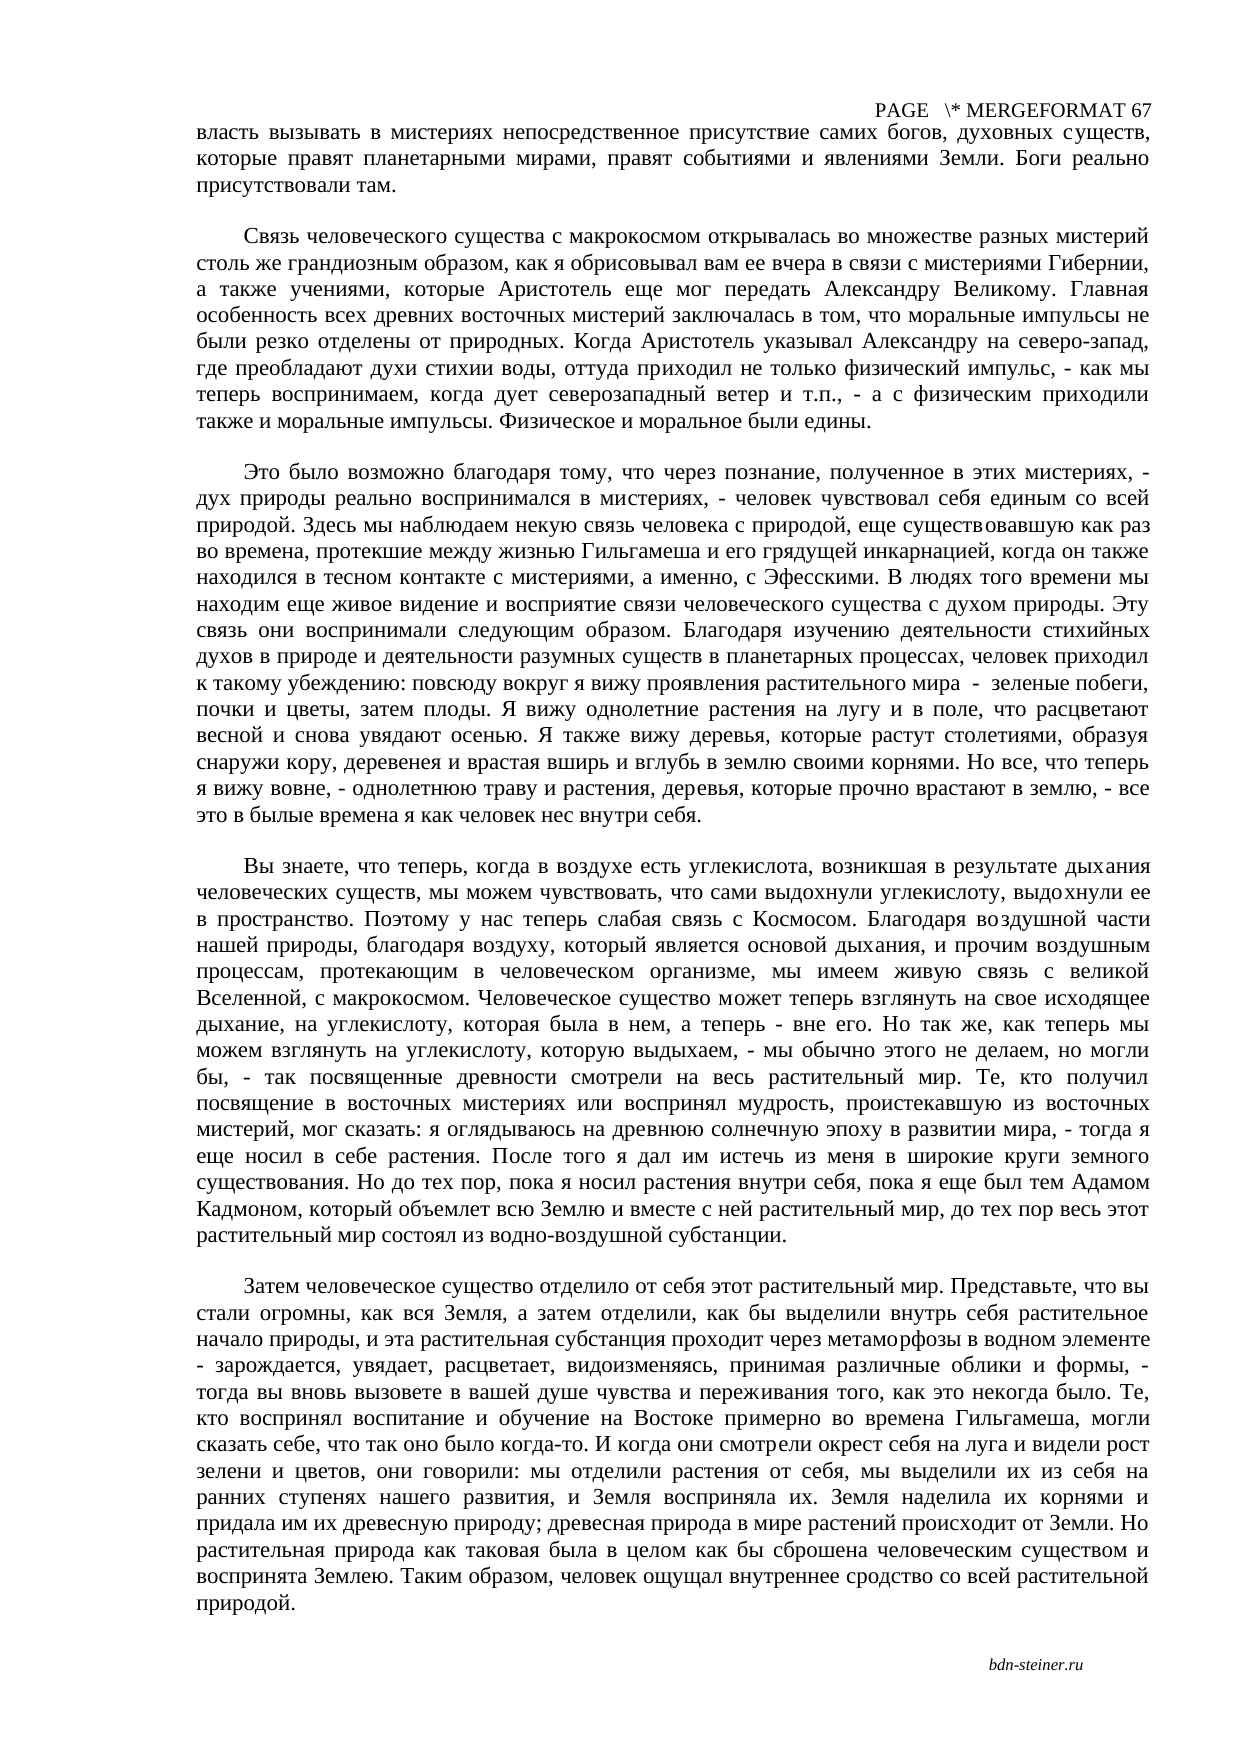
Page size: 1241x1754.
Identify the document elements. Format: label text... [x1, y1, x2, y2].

text Связь человеческого существа с макрокосмом открывалась во множестве разных мистерий столь же грандиозным образом, как я обрисовывал вам ее вчера в связи с мистериями Гибернии, а также учениями, которые Аристотель еще мог передать Александру Великому. Главная особенность всех древних восточных мистерий заключалась в том, что моральные импульсы не были резко отделены от природных. Когда Аристотель указывал Александру на северо-запад, где преобладают духи стихии воды, оттуда приходил не только физический импульс, - как мы теперь воспринимаем, когда дует северозападный ветер и т.п., - а с физическим приходили также и моральные импульсы. Физическое и моральное были едины. [196, 222, 1151, 433]
text власть вызывать в мистериях непосредственное присутствие самих богов, духовных существ, которые правят планетарными мирами, правят событиями и явлениями Земли. Боги реально присутствовали там. [196, 118, 1151, 197]
text Затем человеческое существо отделило от себя этот растительный мир. Представьте, что вы стали огромны, как вся Земля, а затем отделили, как бы выделили внутрь себя растительное начало природы, и эта растительная субстанция проходит через метаморфозы в водном элементе - зарождается, увядает, расцветает, видоизменяясь, принимая различные облики и формы, - тогда вы вновь вызовете в вашей душе чувства и переживания того, как это некогда было. Те, кто воспринял воспитание и обучение на Востоке примерно во времена Гильгамеша, могли сказать себе, что так оно было когда-то. И когда они смотрели окрест себя на луга и видели рост зелени и цветов, они говорили: мы отделили растения от себя, мы выделили их из себя на ранних ступенях нашего развития, и Земля восприняла их. Земля наделила их корнями и придала им их древесную природу; древесная природа в мире растений происходит от Земли. Но растительная природа как таковая была в целом как бы сброшена человеческим существом и воспринята Землею. Таким образом, человек ощущал внутреннее сродство со всей растительной природой. [196, 1272, 1151, 1615]
text Это было возможно благодаря тому, что через познание, полученное в этих мистериях, - дух природы реально воспринимался в мистериях, - человек чувствовал себя единым со всей природой. Здесь мы наблюдаем некую связь человека с природой, еще существовавшую как раз во времена, протекшие между жизнью Гильгамеша и его грядущей инкарнацией, когда он также находился в тесном контакте с мистериями, а именно, с Эфесскими. В людях того времени мы находим еще живое видение и восприятие связи человеческого существа с духом природы. Эту связь они воспринимали следующим образом. Благодаря изучению деятельности стихийных духов в природе и деятельности разумных существ в планетарных процессах, человек приходил к такому убеждению: повсюду вокруг я вижу проявления растительного мира - зеленые побеги, почки и цветы, затем плоды. Я вижу однолетние растения на лугу и в поле, что расцветают весной и снова увядают осенью. Я также вижу деревья, которые растут столетиями, образуя снаружи кору, деревенея и врастая вширь и вглубь в землю своими корнями. Но все, что теперь я вижу вовне, - однолетнюю траву и растения, деревья, которые прочно врастают в землю, - все это в былые времена я как человек нес внутри себя. [196, 458, 1151, 827]
text Вы знаете, что теперь, когда в воздухе есть углекислота, возникшая в результате дыхания человеческих существ, мы можем чувствовать, что сами выдохнули углекислоту, выдохнули ее в пространство. Поэтому у нас теперь слабая связь с Космосом. Благодаря воздушной части нашей природы, благодаря воздуху, который является основой дыхания, и прочим воздушным процессам, протекающим в человеческом организме, мы имеем живую связь с великой Вселенной, с макрокосмом. Человеческое существо может теперь взглянуть на свое исходящее дыхание, на углекислоту, которая была в нем, а теперь - вне его. Но так же, как теперь мы можем взглянуть на углекислоту, которую выдыхаем, - мы обычно этого не делаем, но могли бы, - так посвященные древности смотрели на весь растительный мир. Те, кто получил посвящение в восточных мистериях или воспринял мудрость, проистекавшую из восточных мистерий, мог сказать: я оглядываюсь на древнюю солнечную эпоху в развитии мира, - тогда я еще носил в себе растения. После того я дал им истечь из меня в широкие круги земного существования. Но до тех пор, пока я носил растения внутри себя, пока я еще был тем Адамом Кадмоном, который объемлет всю Землю и вместе с ней растительный мир, до тех пор весь этот растительный мир состоял из водно-воздушной субстанции. [196, 852, 1151, 1247]
